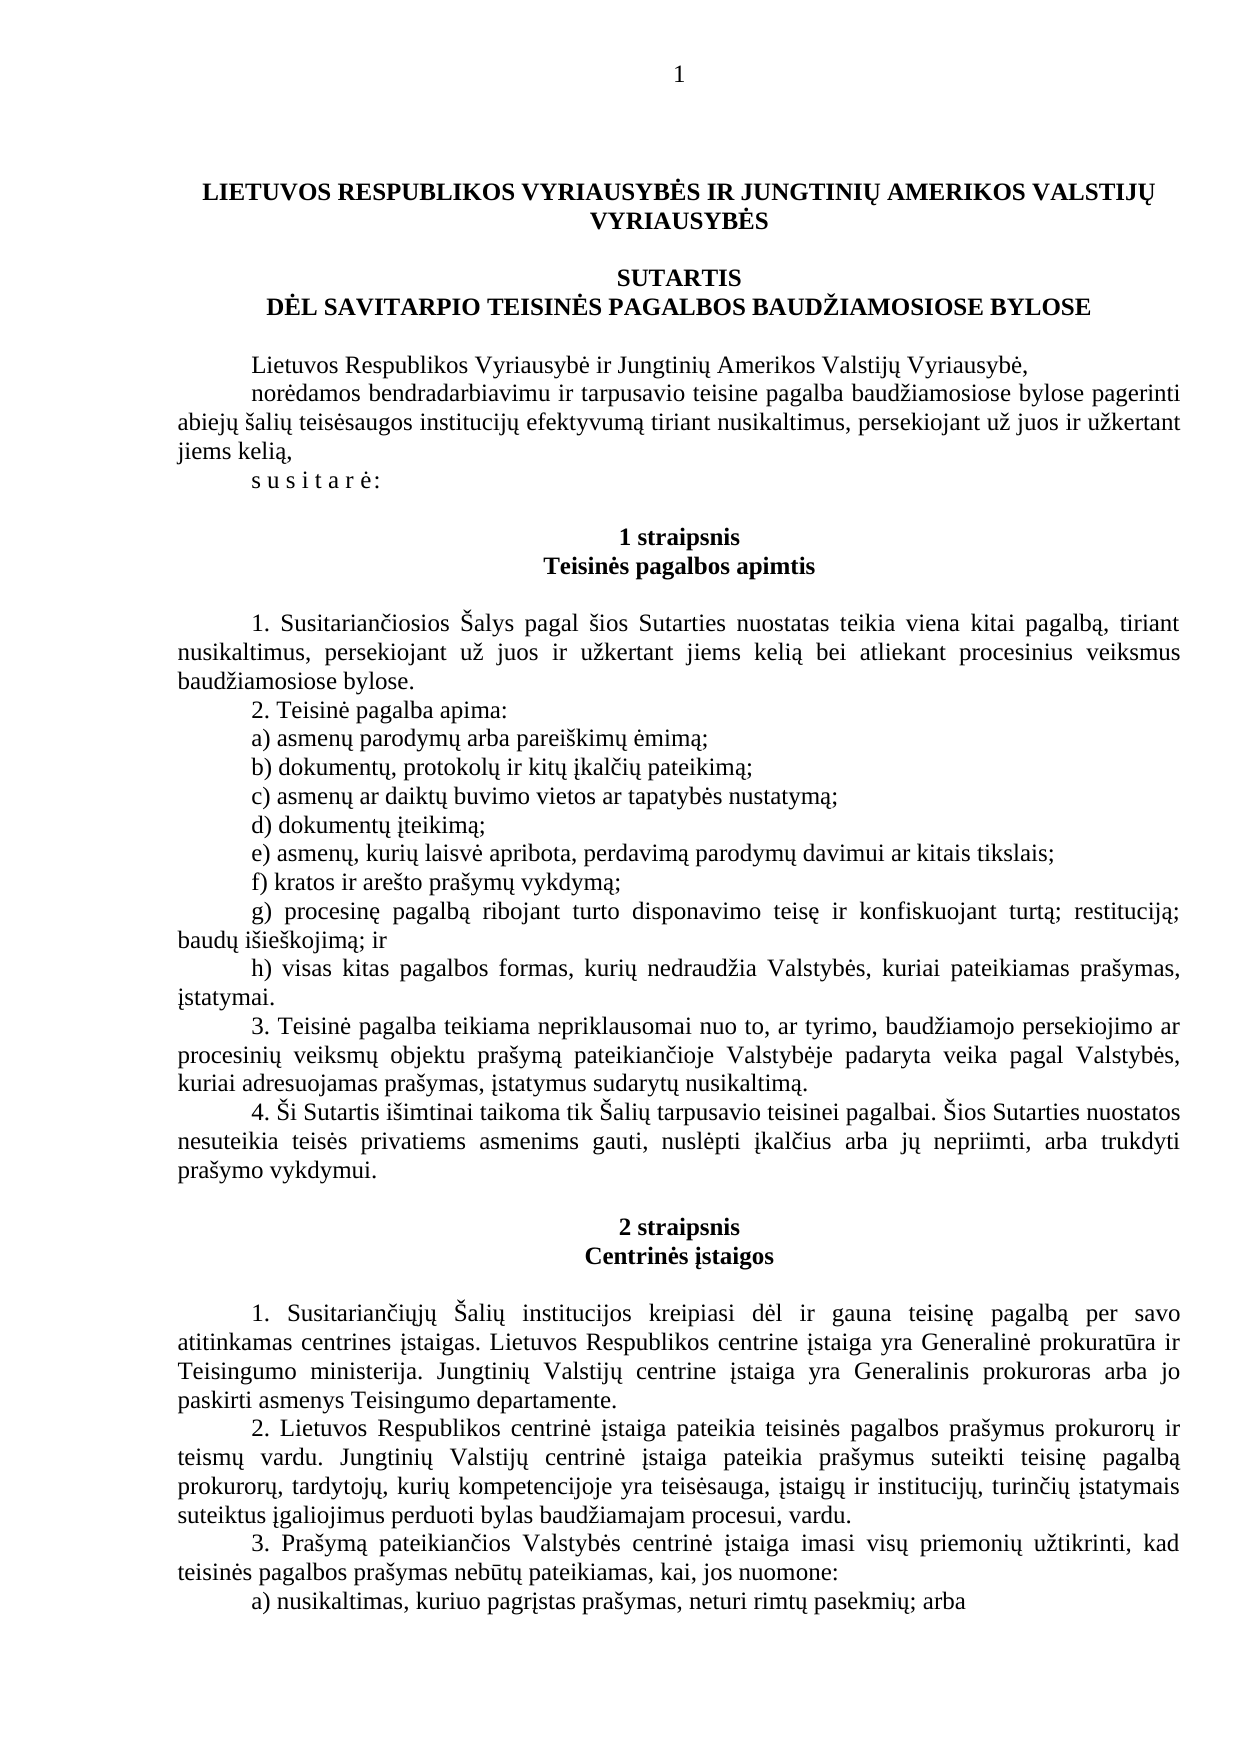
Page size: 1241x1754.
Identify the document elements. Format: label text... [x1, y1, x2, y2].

text LIETUVOS RESPUBLIKOS VYRIAUSYBĖS IR JUNGTINIŲ AMERIKOS VALSTIJŲ VYRIAUSYBĖS [177, 177, 1181, 235]
text g) procesinę pagalbą ribojant turto disponavimo teisę ir konfiskuojant turtą; restituciją; baudų išieškojimą; ir [177, 896, 1181, 953]
text a) asmenų parodymų arba pareiškimų ėmimą; [177, 723, 1181, 752]
text b) dokumentų, protokolų ir kitų įkalčių pateikimą; [177, 752, 1181, 781]
text e) asmenų, kurių laisvė apribota, perdavimą parodymų davimui ar kitais tikslais; [177, 838, 1181, 867]
text 3. Teisinė pagalba teikiama nepriklausomai nuo to, ar tyrimo, baudžiamojo persekiojimo ar procesinių veiksmų objektu prašymą pateikiančioje Valstybėje padaryta veika pagal Valstybės, kuriai adresuojamas prašymas, įstatymus sudarytų nusikaltimą. [177, 1011, 1181, 1097]
text SUTARTIS [177, 263, 1181, 292]
text DĖL SAVITARPIO TEISINĖS PAGALBOS BAUDŽIAMOSIOSE BYLOSE [177, 292, 1181, 321]
text 1. Susitariančiosios Šalys pagal šios Sutarties nuostatas teikia viena kitai pagalbą, tiriant nusikaltimus, persekiojant už juos ir užkertant jiems kelią bei atliekant procesinius veiksmus baudžiamosiose bylose. [177, 608, 1181, 695]
text f) kratos ir arešto prašymų vykdymą; [177, 867, 1181, 896]
text c) asmenų ar daiktų buvimo vietos ar tapatybės nustatymą; [177, 781, 1181, 810]
text 2 straipsnis [177, 1212, 1181, 1241]
text 1. Susitariančiųjų Šalių institucijos kreipiasi dėl ir gauna teisinę pagalbą per savo atitinkamas centrines įstaigas. Lietuvos Respublikos centrine įstaiga yra Generalinė prokuratūra ir Teisingumo ministerija. Jungtinių Valstijų centrine įstaiga yra Generalinis prokuroras arba jo paskirti asmenys Teisingumo departamente. [177, 1298, 1181, 1413]
text norėdamos bendradarbiavimu ir tarpusavio teisine pagalba baudžiamosiose bylose pagerinti abiejų šalių teisėsaugos institucijų efektyvumą tiriant nusikaltimus, persekiojant už juos ir užkertant jiems kelią, [177, 378, 1181, 465]
text 2. Teisinė pagalba apima: [177, 695, 1181, 723]
text Lietuvos Respublikos Vyriausybė ir Jungtinių Amerikos Valstijų Vyriausybė, [177, 350, 1181, 378]
text h) visas kitas pagalbos formas, kurių nedraudžia Valstybės, kuriai pateikiamas prašymas, įstatymai. [177, 953, 1181, 1011]
text susitarė: [177, 465, 1181, 493]
text Centrinės įstaigos [177, 1241, 1181, 1270]
text d) dokumentų įteikimą; [177, 810, 1181, 838]
text 1 straipsnis [177, 522, 1181, 551]
text 2. Lietuvos Respublikos centrinė įstaiga pateikia teisinės pagalbos prašymus prokurorų ir teismų vardu. Jungtinių Valstijų centrinė įstaiga pateikia prašymus suteikti teisinę pagalbą prokurorų, tardytojų, kurių kompetencijoje yra teisėsauga, įstaigų ir institucijų, turinčių įstatymais suteiktus įgaliojimus perduoti bylas baudžiamajam procesui, vardu. [177, 1413, 1181, 1528]
text 4. Ši Sutartis išimtinai taikoma tik Šalių tarpusavio teisinei pagalbai. Šios Sutarties nuostatos nesuteikia teisės privatiems asmenims gauti, nuslėpti įkalčius arba jų nepriimti, arba trukdyti prašymo vykdymui. [177, 1097, 1181, 1183]
text a) nusikaltimas, kuriuo pagrįstas prašymas, neturi rimtų pasekmių; arba [177, 1586, 1181, 1615]
text Teisinės pagalbos apimtis [177, 551, 1181, 580]
text 3. Prašymą pateikiančios Valstybės centrinė įstaiga imasi visų priemonių užtikrinti, kad teisinės pagalbos prašymas nebūtų pateikiamas, kai, jos nuomone: [177, 1528, 1181, 1586]
